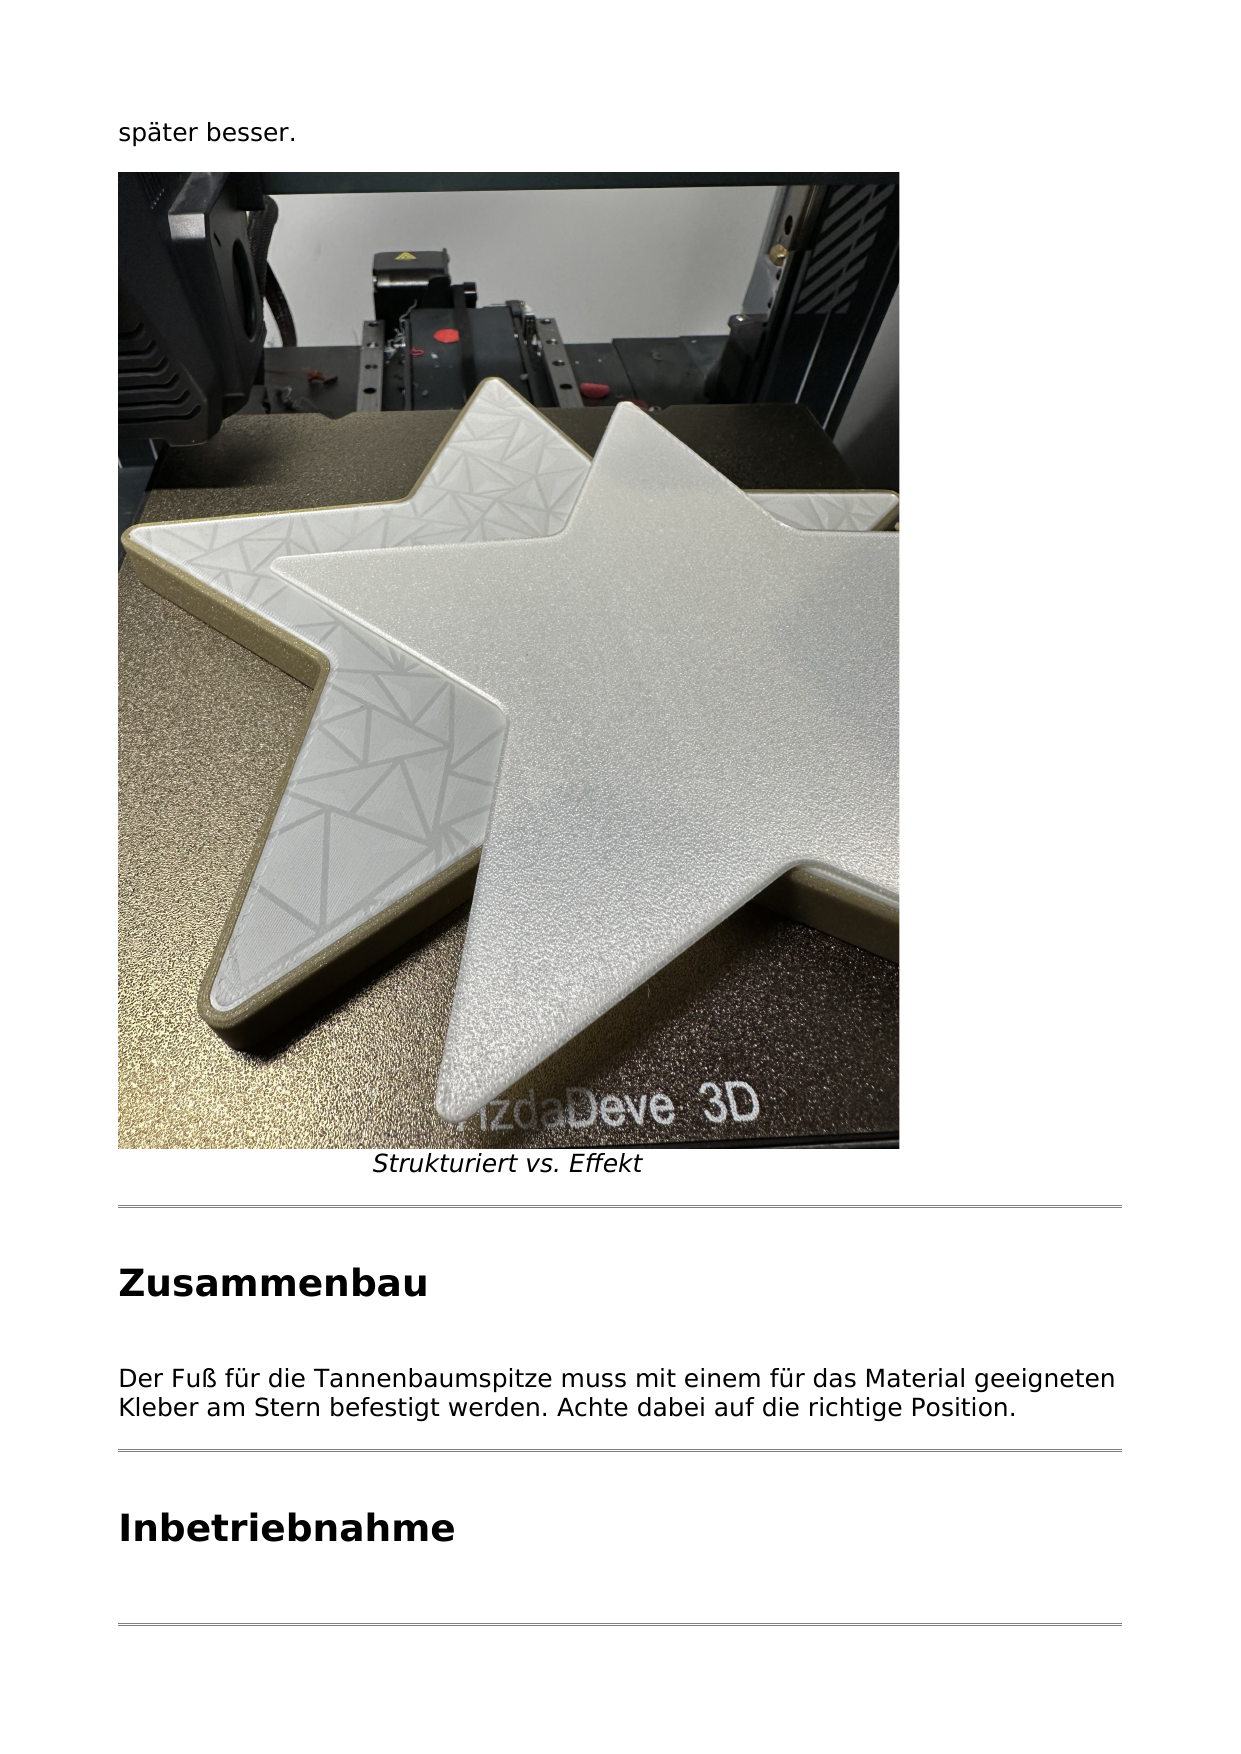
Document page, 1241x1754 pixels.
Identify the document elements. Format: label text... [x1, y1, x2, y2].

subtitle Zusammenbau [118, 1262, 1122, 1306]
picture [118, 172, 900, 1149]
text später besser. [118, 118, 1122, 147]
subtitle Inbetriebnahme [118, 1506, 1122, 1550]
text Strukturiert vs. Effekt [118, 1149, 899, 1178]
text Der Fuß für die Tannenbaumspitze muss mit einem für das Material geeigneten Kleber am Stern befestigt werden. Achte dabei auf die richtige Position. [118, 1364, 1122, 1422]
